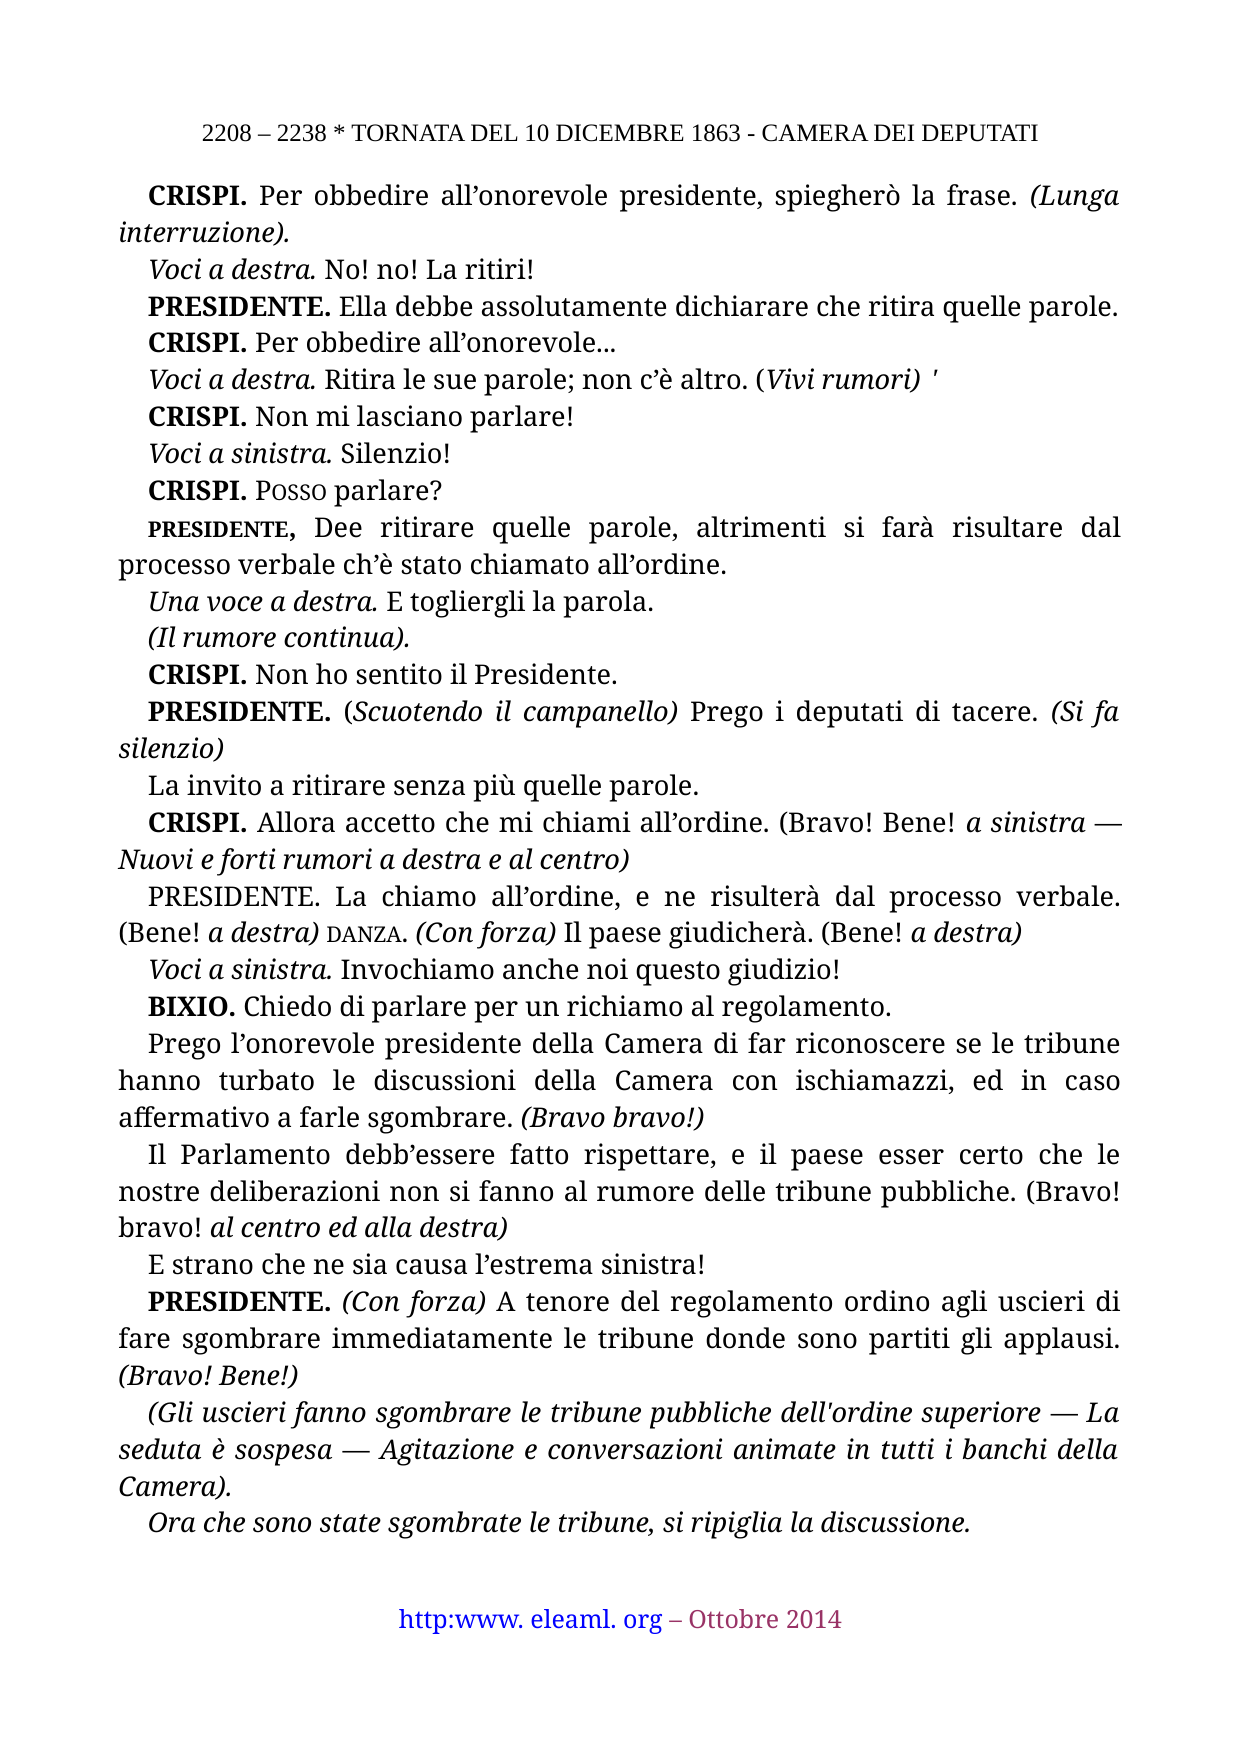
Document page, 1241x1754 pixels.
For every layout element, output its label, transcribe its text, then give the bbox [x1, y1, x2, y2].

text CRISPI. Non ho sentito il Presidente. [118, 656, 1122, 693]
text Il Parlamento debb’essere fatto rispettare, e il paese esser certo che le nostre deliberazioni non si fanno al rumore delle tribune pubbliche. (Bravo! bravo! al centro ed alla destra) [118, 1135, 1122, 1246]
text Voci a destra. No! no! La ritiri! [118, 250, 1122, 287]
text CRISPI. Posso parlare? [118, 471, 1122, 508]
text Voci a sinistra. Invochiamo anche noi questo giudizio! [118, 951, 1122, 988]
text CRISPI. Per obbedire all’onorevole... [118, 324, 1122, 361]
text PRESIDENTE. (Scuotendo il campanello) Prego i deputati di tacere. (Si fa silenzio) [118, 693, 1122, 766]
text Ora che sono state sgombrate le tribune, si ripiglia la discussione. [118, 1504, 1122, 1541]
text Voci a destra. Ritira le sue parole; non c’è altro. (Vivi rumori) ' [118, 361, 1122, 398]
text Voci a sinistra. Silenzio! [118, 434, 1122, 471]
text PRESIDENTE. Ella debbe assolutamente dichiarare che ritira quelle parole. [118, 287, 1122, 324]
text Una voce a destra. E togliergli la parola. [118, 582, 1122, 619]
text CRISPI. Allora accetto che mi chiami all’ordine. (Bravo! Bene! a sinistra — Nuovi e forti rumori a destra e al centro) [118, 803, 1122, 877]
text (Gli uscieri fanno sgombrare le tribune pubbliche dell'ordine superiore — La seduta è sospesa — Agitazione e conversazioni animate in tutti i banchi della Camera). [118, 1393, 1122, 1504]
text CRISPI. Per obbedire all’onorevole presidente, spiegherò la frase. (Lunga interruzione). [118, 176, 1122, 250]
text Prego l’onorevole presidente della Camera di far riconoscere se le tribune hanno turbato le discussioni della Camera con ischiamazzi, ed in caso affermativo a farle sgombrare. (Bravo bravo!) [118, 1024, 1122, 1135]
text La invito a ritirare senza più quelle parole. [118, 766, 1122, 803]
text presidente, Dee ritirare quelle parole, altrimenti si farà risultare dal processo verbale ch’è stato chiamato all’ordine. [118, 508, 1122, 582]
text CRISPI. Non mi lasciano parlare! [118, 398, 1122, 434]
text PRESIDENTE. La chiamo all’ordine, e ne risulterà dal processo verbale. (Bene! a destra) danza. (Con forza) Il paese giudicherà. (Bene! a destra) [118, 877, 1122, 951]
text PRESIDENTE. (Con forza) A tenore del regolamento ordino agli uscieri di fare sgombrare immediatamente le tribune donde sono partiti gli applausi. (Bravo! Bene!) [118, 1283, 1122, 1393]
text E strano che ne sia causa l’estrema sinistra! [118, 1246, 1122, 1283]
text (Il rumore continua). [118, 619, 1122, 656]
text BIXIO. Chiedo di parlare per un richiamo al regolamento. [118, 988, 1122, 1024]
